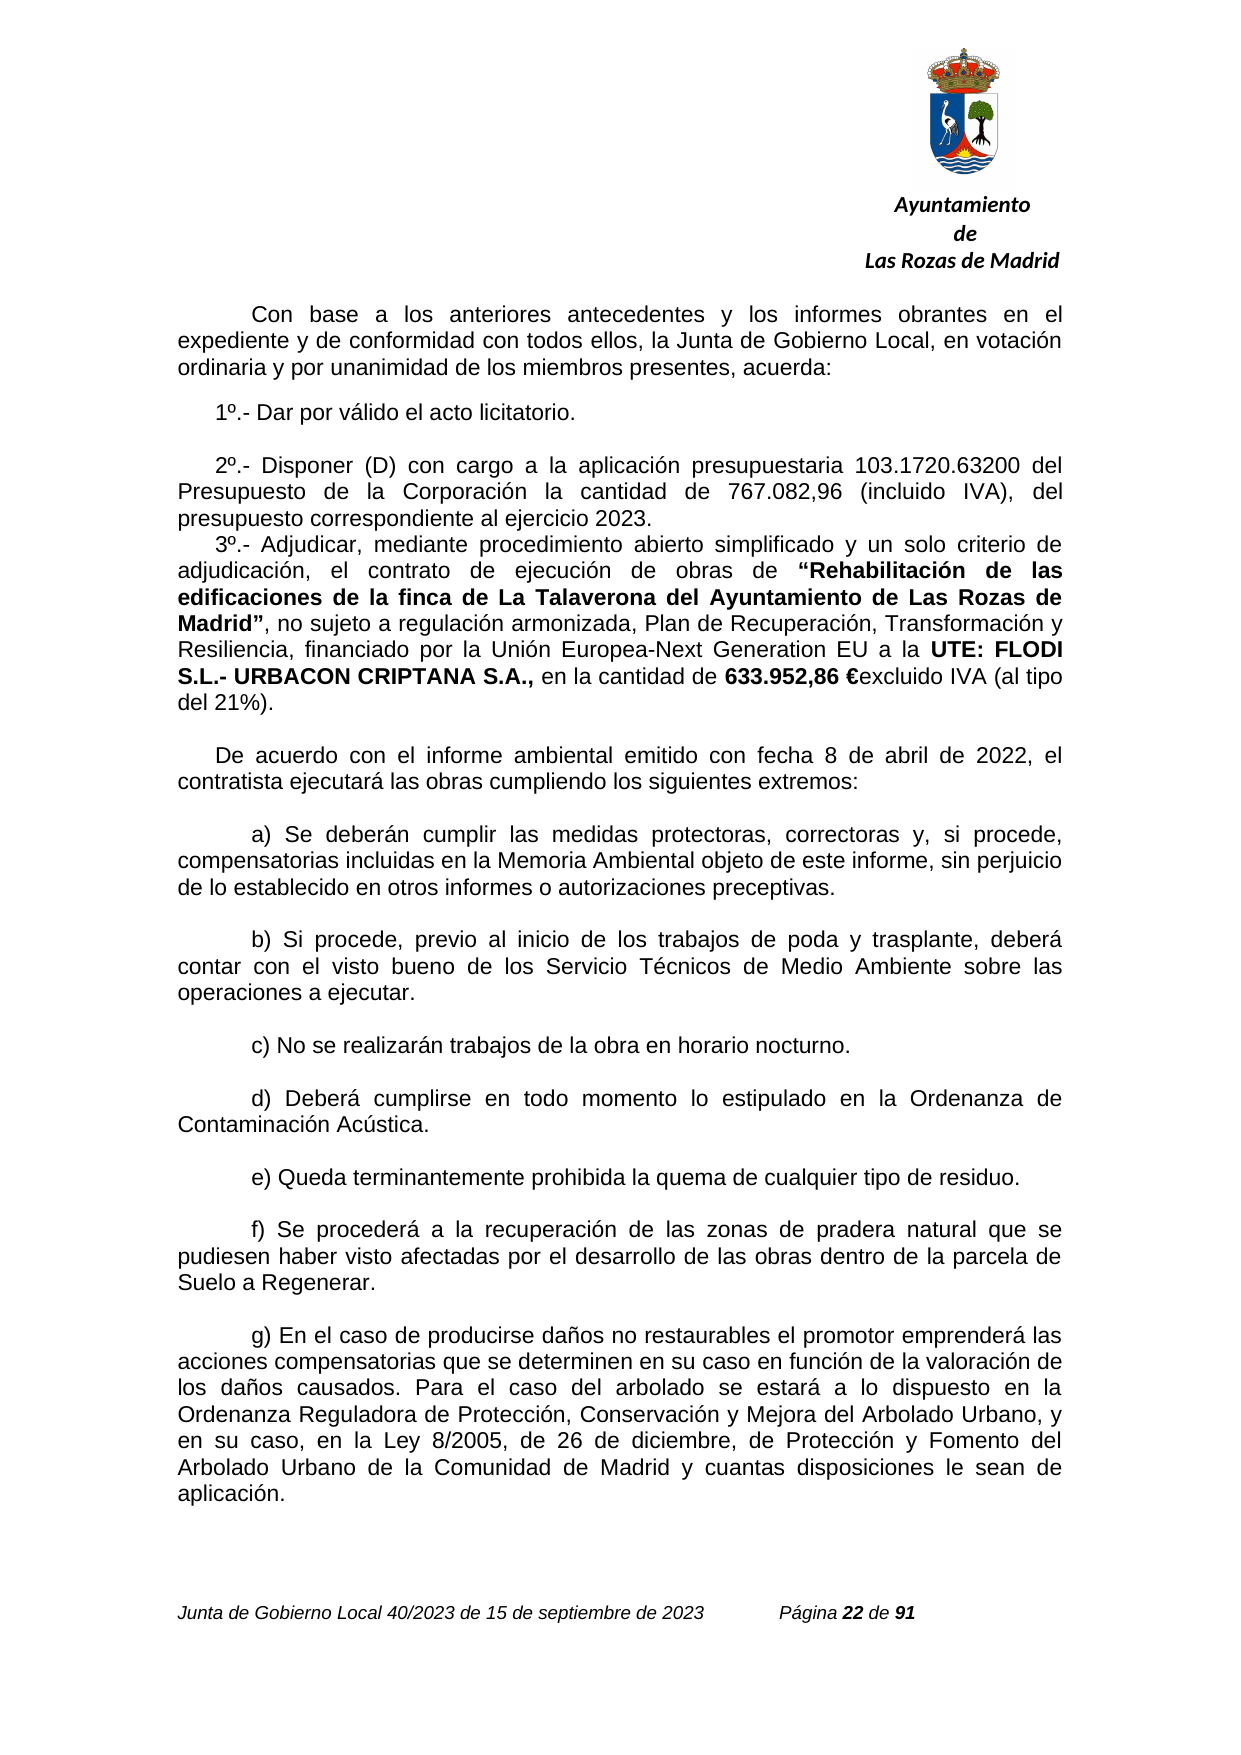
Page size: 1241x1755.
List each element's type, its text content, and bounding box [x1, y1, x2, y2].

text e) Queda terminantemente prohibida la quema de cualquier tipo de residuo. [177, 1163, 1063, 1190]
text c) No se realizarán trabajos de la obra en horario nocturno. [177, 1032, 1063, 1058]
text 3º.- Adjudicar, mediante procedimiento abierto simplificado y un solo criterio de adjudicación, el contrato de ejecución de obras de “Rehabilitación de las edificaciones de la finca de La Talaverona del Ayuntamiento de Las Rozas de Madrid”, no sujeto a regulación armonizada, Plan de Recuperación, Transformación y Resiliencia, financiado por la Unión Europea-Next Generation EU a la UTE: FLODI S.L.- URBACON CRIPTANA S.A., en la cantidad de 633.952,86 €excluido IVA (al tipo del 21%). [177, 531, 1063, 716]
text 2º.- Disponer (D) con cargo a la aplicación presupuestaria 103.1720.63200 del Presupuesto de la Corporación la cantidad de 767.082,96 (incluido IVA), del presupuesto correspondiente al ejercicio 2023. [177, 452, 1063, 531]
text De acuerdo con el informe ambiental emitido con fecha 8 de abril de 2022, el contratista ejecutará las obras cumpliendo los siguientes extremos: [177, 742, 1063, 794]
text f) Se procederá a la recuperación de las zonas de pradera natural que se pudiesen haber visto afectadas por el desarrollo de las obras dentro de la parcela de Suelo a Regenerar. [177, 1216, 1063, 1295]
text 1º.- Dar por válido el acto licitatorio. [177, 399, 1063, 426]
text a) Se deberán cumplir las medidas protectoras, correctoras y, si procede, compensatorias incluidas en la Memoria Ambiental objeto de este informe, sin perjuicio de lo establecido en otros informes o autorizaciones preceptivas. [177, 821, 1063, 900]
text d) Deberá cumplirse en todo momento lo estipulado en la Ordenanza de Contaminación Acústica. [177, 1084, 1063, 1137]
text b) Si procede, previo al inicio de los trabajos de poda y trasplante, deberá contar con el visto bueno de los Servicio Técnicos de Medio Ambiente sobre las operaciones a ejecutar. [177, 926, 1063, 1005]
text Con base a los anteriores antecedentes y los informes obrantes en el expediente y de conformidad con todos ellos, la Junta de Gobierno Local, en votación ordinaria y por unanimidad de los miembros presentes, acuerda: [177, 301, 1063, 380]
text g) En el caso de producirse daños no restaurables el promotor emprenderá las acciones compensatorias que se determinen en su caso en función de la valoración de los daños causados. Para el caso del arbolado se estará a lo dispuesto en la Ordenanza Reguladora de Protección, Conservación y Mejora del Arbolado Urbano, y en su caso, en la Ley 8/2005, de 26 de diciembre, de Protección y Fomento del Arbolado Urbano de la Comunidad de Madrid y cuantas disposiciones le sean de aplicación. [177, 1322, 1063, 1506]
